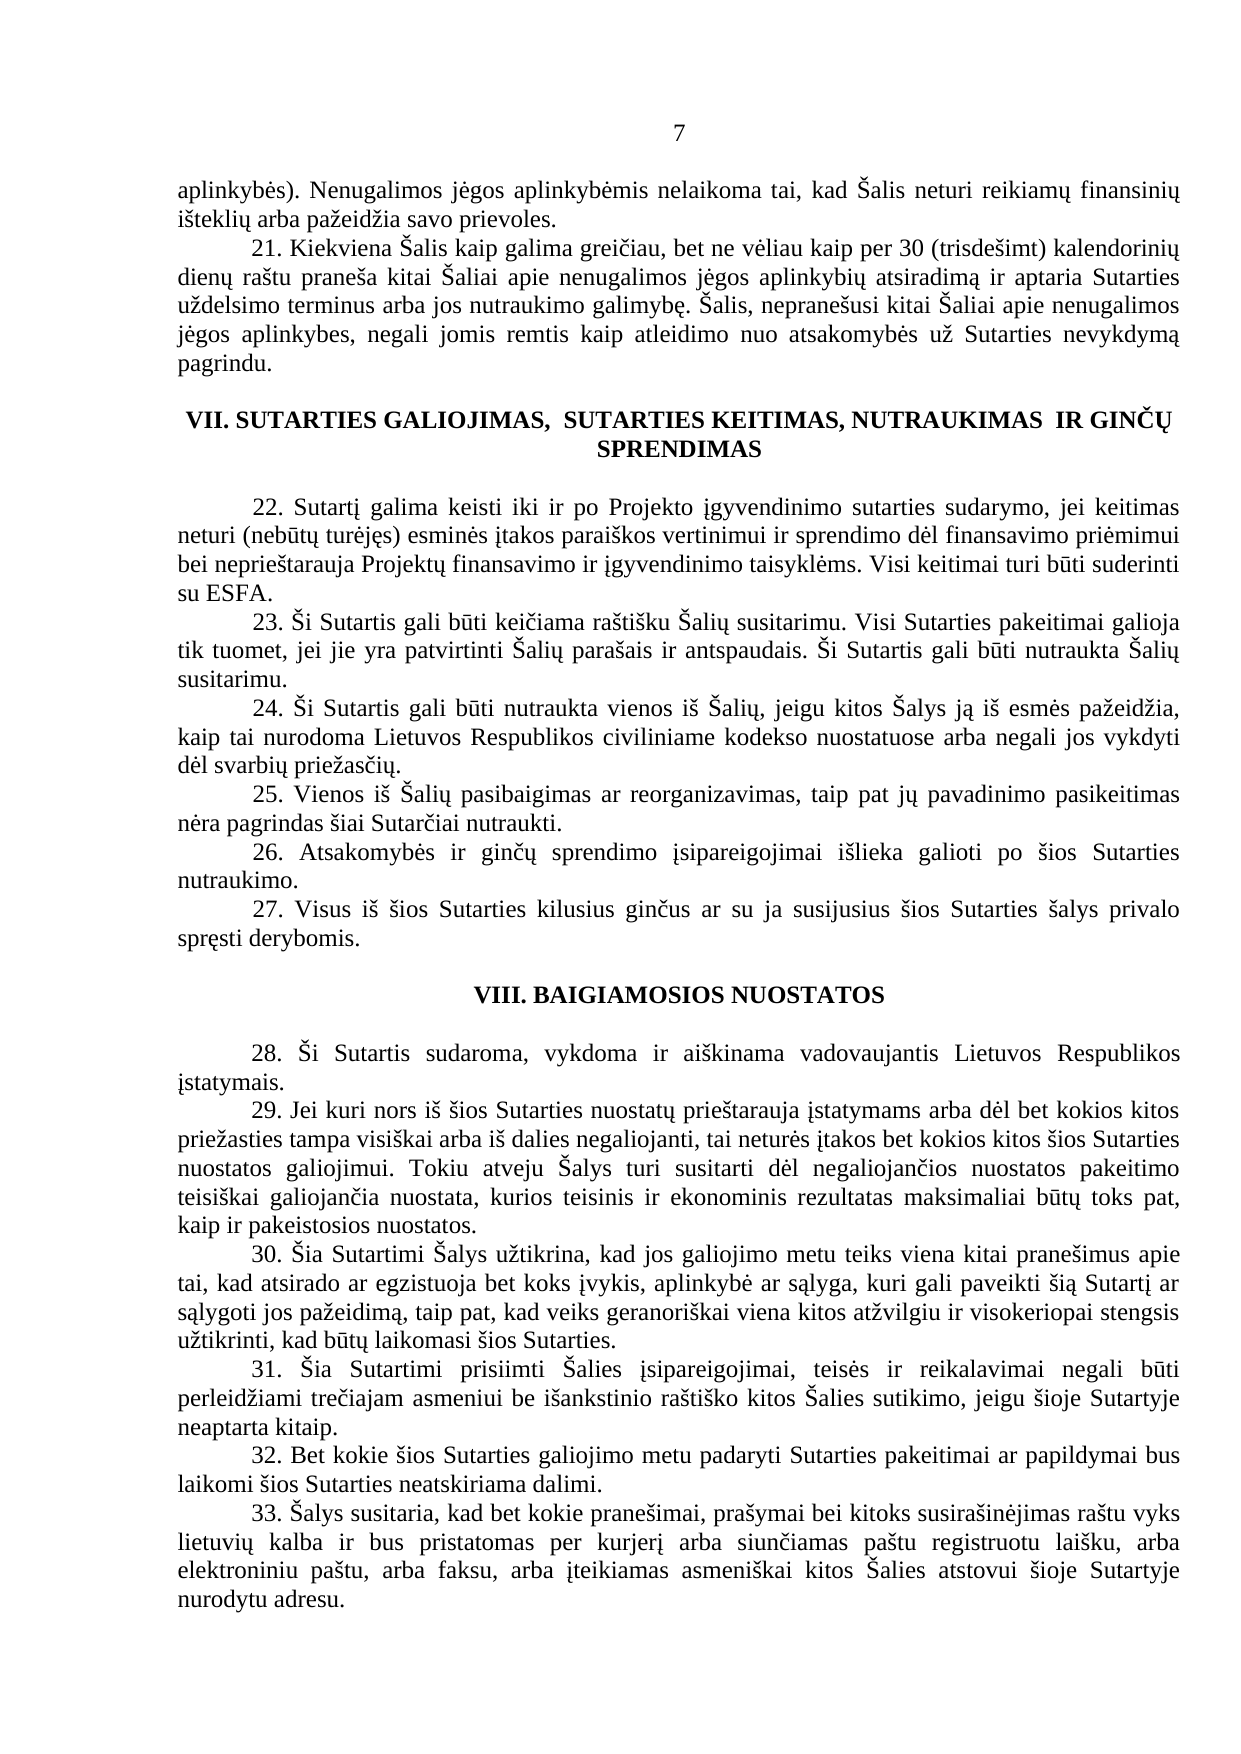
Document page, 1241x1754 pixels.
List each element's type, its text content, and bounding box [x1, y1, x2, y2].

text 32. Bet kokie šios Sutarties galiojimo metu padaryti Sutarties pakeitimai ar papildymai bus laikomi šios Sutarties neatskiriama dalimi. [177, 1441, 1181, 1498]
text 23. Ši Sutartis gali būti keičiama raštišku Šalių susitarimu. Visi Sutarties pakeitimai galioja tik tuomet, jei jie yra patvirtinti Šalių parašais ir antspaudais. Ši Sutartis gali būti nutraukta Šalių susitarimu. [177, 607, 1181, 693]
text 30. Šia Sutartimi Šalys užtikrina, kad jos galiojimo metu teiks viena kitai pranešimus apie tai, kad atsirado ar egzistuoja bet koks įvykis, aplinkybė ar sąlyga, kuri gali paveikti šią Sutartį ar sąlygoti jos pažeidimą, taip pat, kad veiks geranoriškai viena kitos atžvilgiu ir visokeriopai stengsis užtikrinti, kad būtų laikomasi šios Sutarties. [177, 1239, 1181, 1354]
text 31. Šia Sutartimi prisiimti Šalies įsipareigojimai, teisės ir reikalavimai negali būti perleidžiami trečiajam asmeniui be išankstinio raštiško kitos Šalies sutikimo, jeigu šioje Sutartyje neaptarta kitaip. [177, 1354, 1181, 1441]
text VII. SUTARTIES GALIOJIMAS, Sutarties keitimas, nutraukimas ir ginčų sprendimas [177, 406, 1181, 463]
text VIII. BAIGIAMOSIOS NUOSTATOS [177, 981, 1181, 1009]
text 29. Jei kuri nors iš šios Sutarties nuostatų prieštarauja įstatymams arba dėl bet kokios kitos priežasties tampa visiškai arba iš dalies negaliojanti, tai neturės įtakos bet kokios kitos šios Sutarties nuostatos galiojimui. Tokiu atveju Šalys turi susitarti dėl negaliojančios nuostatos pakeitimo teisiškai galiojančia nuostata, kurios teisinis ir ekonominis rezultatas maksimaliai būtų toks pat, kaip ir pakeistosios nuostatos. [177, 1096, 1181, 1239]
text 28. Ši Sutartis sudaroma, vykdoma ir aiškinama vadovaujantis Lietuvos Respublikos įstatymais. [177, 1038, 1181, 1096]
text 21. Kiekviena Šalis kaip galima greičiau, bet ne vėliau kaip per 30 (trisdešimt) kalendorinių dienų raštu praneša kitai Šaliai apie nenugalimos jėgos aplinkybių atsiradimą ir aptaria Sutarties uždelsimo terminus arba jos nutraukimo galimybę. Šalis, nepranešusi kitai Šaliai apie nenugalimos jėgos aplinkybes, negali jomis remtis kaip atleidimo nuo atsakomybės už Sutarties nevykdymą pagrindu. [177, 233, 1181, 377]
text 25. Vienos iš Šalių pasibaigimas ar reorganizavimas, taip pat jų pavadinimo pasikeitimas nėra pagrindas šiai Sutarčiai nutraukti. [177, 779, 1181, 837]
text 22. Sutartį galima keisti iki ir po Projekto įgyvendinimo sutarties sudarymo, jei keitimas neturi (nebūtų turėjęs) esminės įtakos paraiškos vertinimui ir sprendimo dėl finansavimo priėmimui bei neprieštarauja Projektų finansavimo ir įgyvendinimo taisyklėms. Visi keitimai turi būti suderinti su ESFA. [177, 492, 1181, 607]
text 26. Atsakomybės ir ginčų sprendimo įsipareigojimai išlieka galioti po šios Sutarties nutraukimo. [177, 837, 1181, 894]
text aplinkybės). Nenugalimos jėgos aplinkybėmis nelaikoma tai, kad Šalis neturi reikiamų finansinių išteklių arba pažeidžia savo prievoles. [177, 176, 1181, 233]
text 27. Visus iš šios Sutarties kilusius ginčus ar su ja susijusius šios Sutarties šalys privalo spręsti derybomis. [177, 894, 1181, 952]
text 33. Šalys susitaria, kad bet kokie pranešimai, prašymai bei kitoks susirašinėjimas raštu vyks lietuvių kalba ir bus pristatomas per kurjerį arba siunčiamas paštu registruotu laišku, arba elektroniniu paštu, arba faksu, arba įteikiamas asmeniškai kitos Šalies atstovui šioje Sutartyje nurodytu adresu. [177, 1498, 1181, 1613]
text 24. Ši Sutartis gali būti nutraukta vienos iš Šalių, jeigu kitos Šalys ją iš esmės pažeidžia, kaip tai nurodoma Lietuvos Respublikos civiliniame kodekso nuostatuose arba negali jos vykdyti dėl svarbių priežasčių. [177, 693, 1181, 779]
